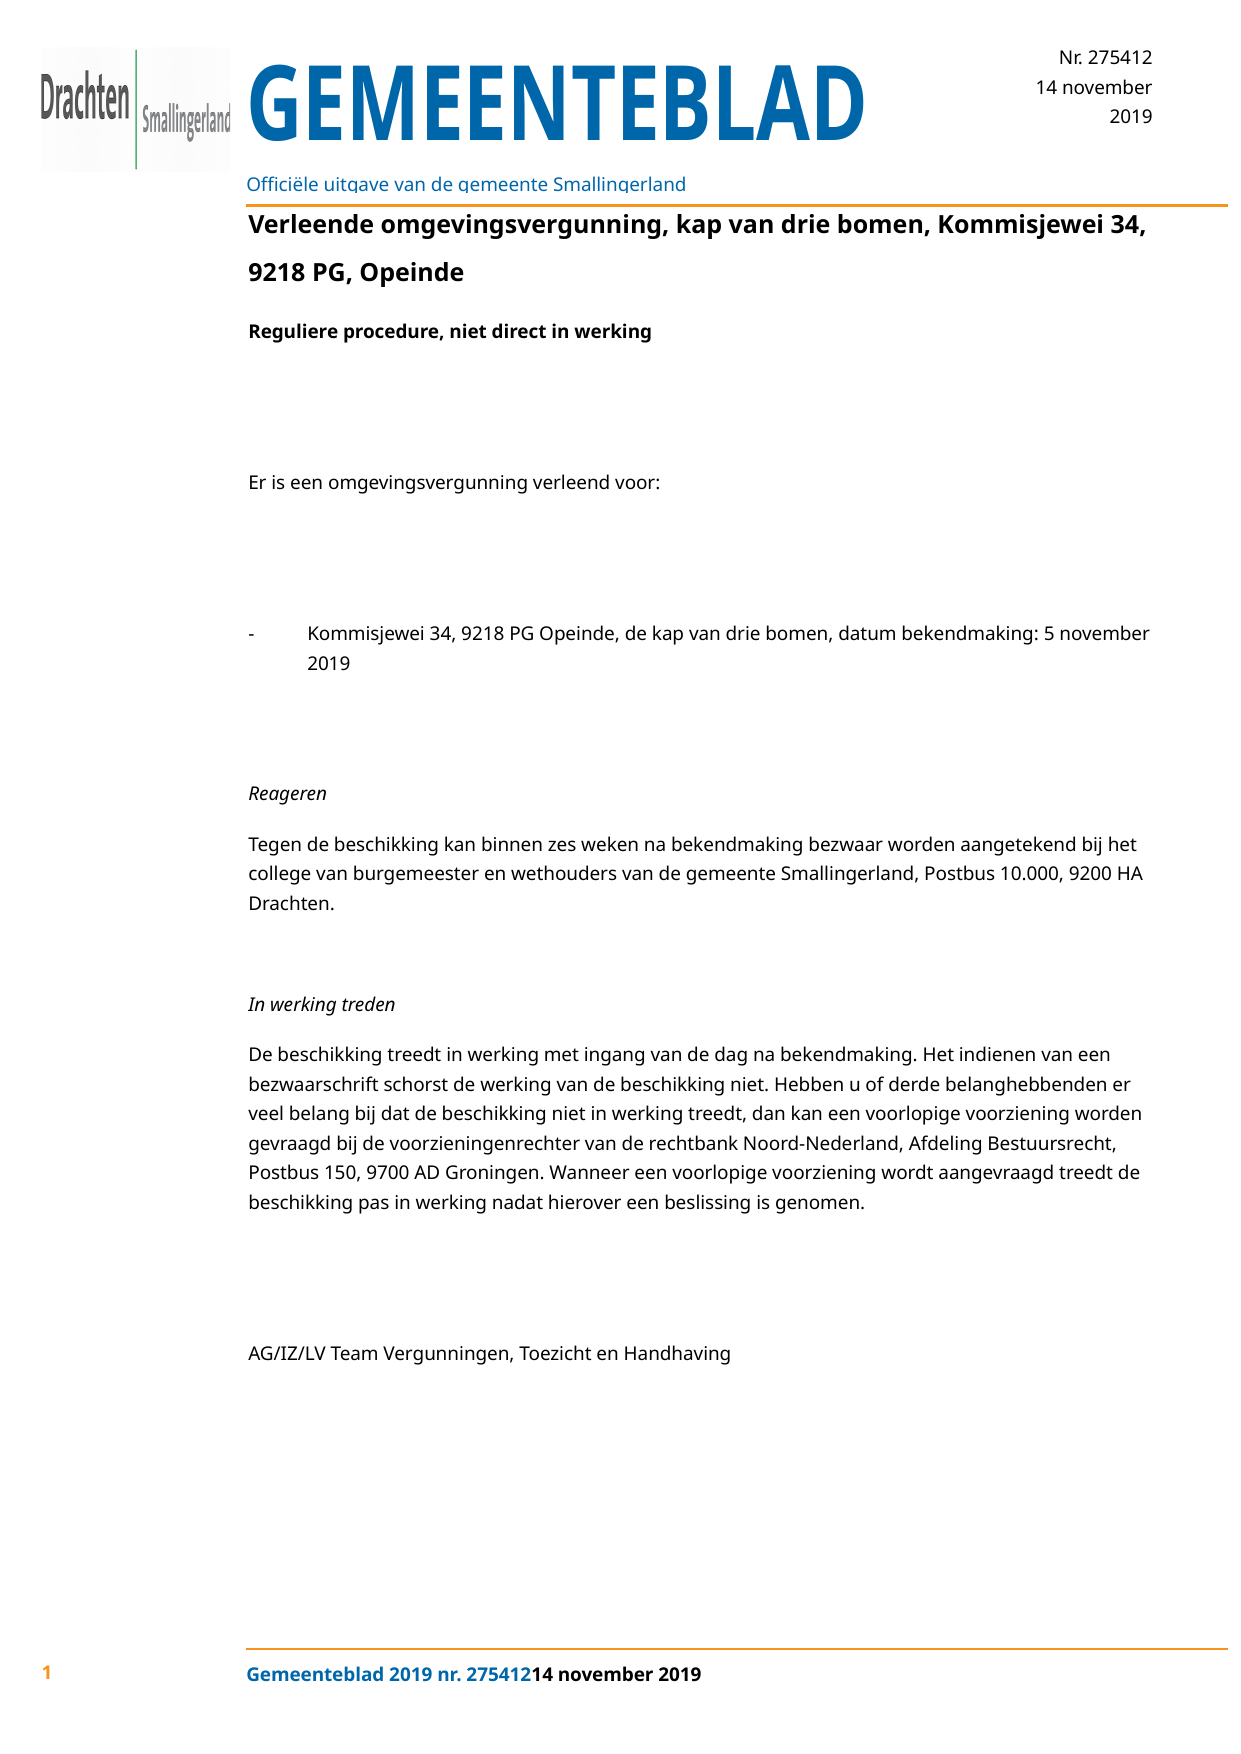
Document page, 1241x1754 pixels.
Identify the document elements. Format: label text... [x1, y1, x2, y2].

text Reageren [248, 780, 1152, 806]
text In werking treden [248, 991, 1152, 1017]
text AG/IZ/LV Team Vergunningen, Toezicht en Handhaving [248, 1340, 1152, 1366]
text Tegen de beschikking kan binnen zes weken na bekendmaking bezwaar worden aangetekend bij het college van burgemeester en wethouders van de gemeente Smallingerland, Postbus 10.000, 9200 HA Drachten. [248, 831, 1152, 916]
text Reguliere procedure, niet direct in werking [248, 318, 1152, 344]
text Verleende omgevingsvergunning, kap van drie bomen, Kommisjewei 34, 9218 PG, Opeinde [248, 207, 1152, 288]
text De beschikking treedt in werking met ingang van de dag na bekendmaking. Het indienen van een bezwaarschrift schorst de werking van de beschikking niet. Hebben u of derde belanghebbenden er veel belang bij dat de beschikking niet in werking treedt, dan kan een voorlopige voorziening worden gevraagd bij de voorzieningenrechter van de rechtbank Noord-Nederland, Afdeling Bestuursrecht, Postbus 150, 9700 AD Groningen. Wanneer een voorlopige voorziening wordt aangevraagd treedt de beschikking pas in werking nadat hierover een beslissing is genomen. [248, 1041, 1152, 1215]
picture [41, 47, 231, 172]
list Kommisjewei 34, 9218 PG Opeinde, de kap van drie bomen, datum bekendmaking: 5 november 2019 [248, 620, 1152, 676]
text Er is een omgevingsvergunning verleend voor: [248, 469, 1152, 495]
